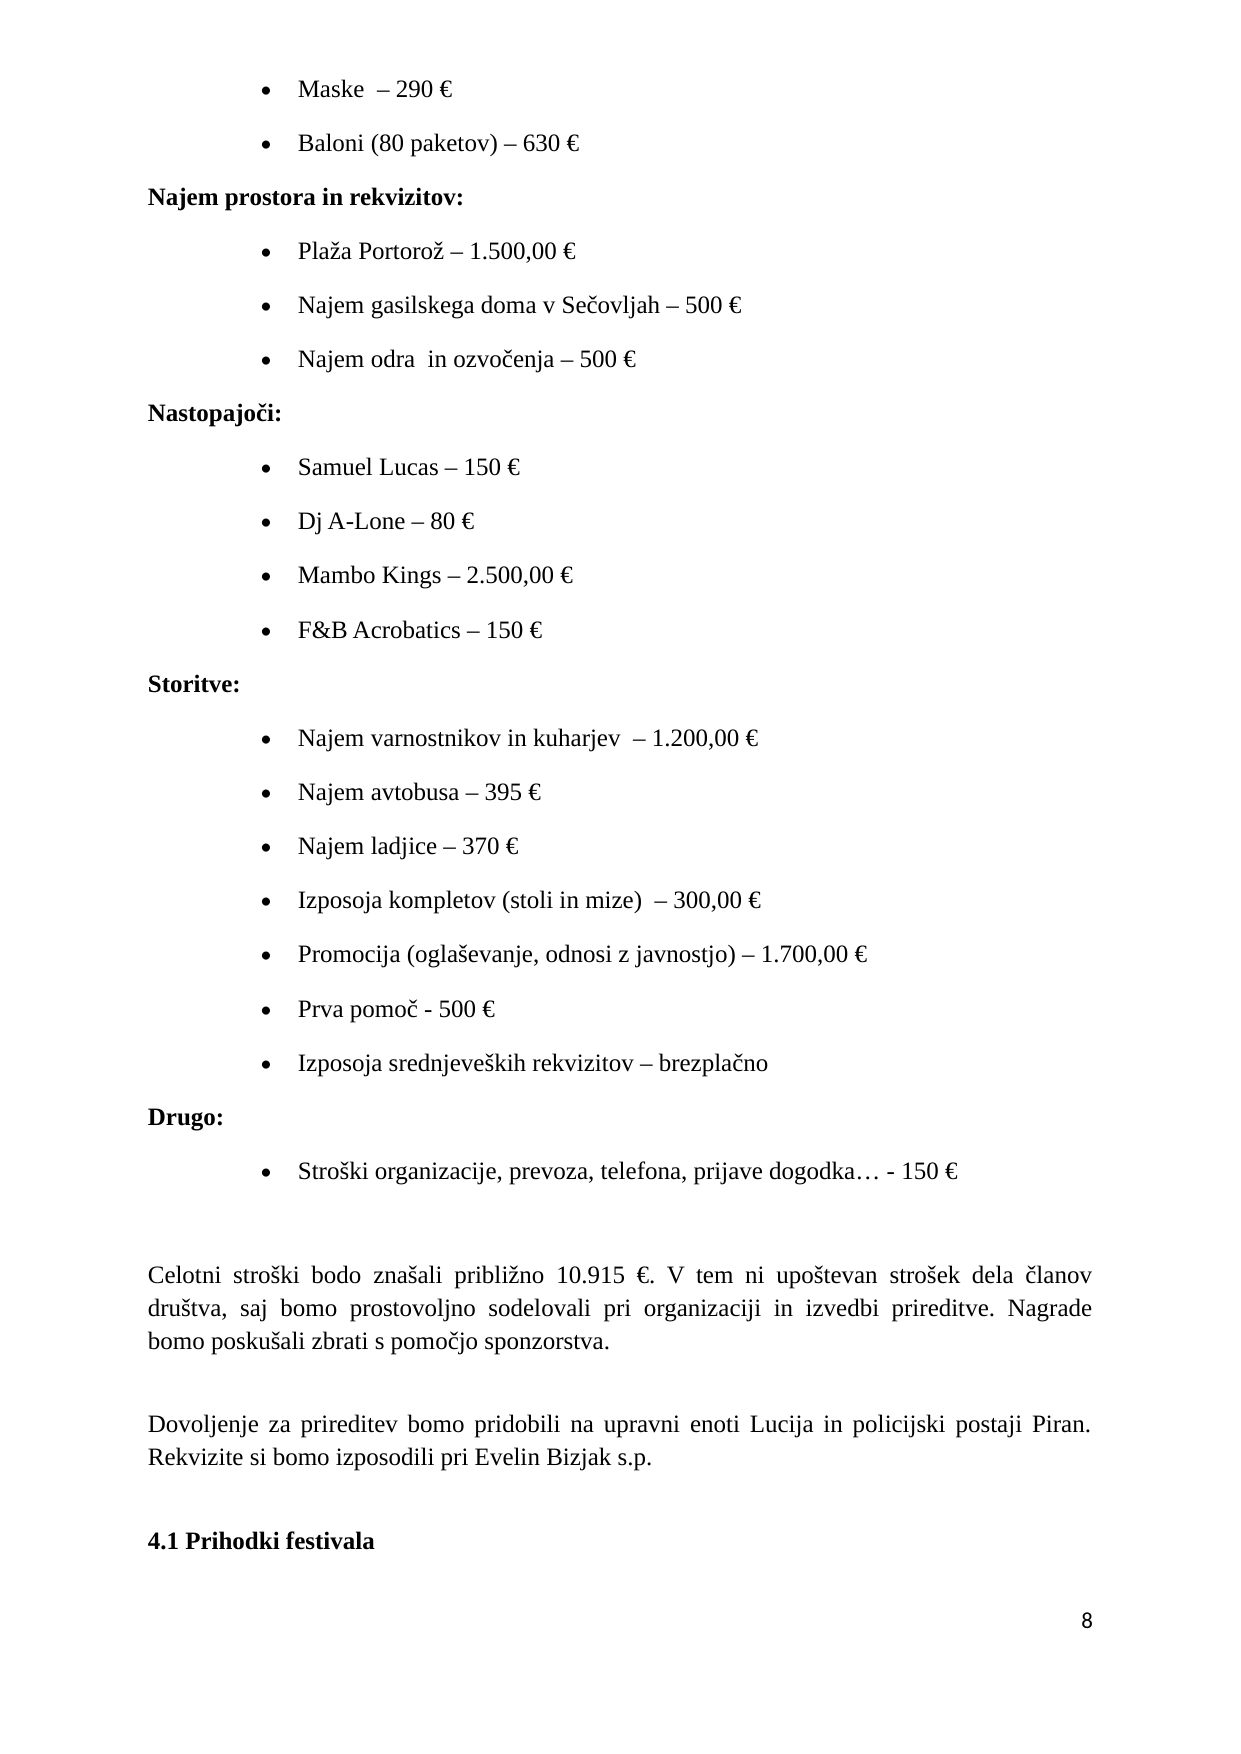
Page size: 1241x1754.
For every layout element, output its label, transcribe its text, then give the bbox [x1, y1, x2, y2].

list Stroški organizacije, prevoza, telefona, prijave dogodka… - 150 € [260, 1156, 1093, 1185]
list Samuel Lucas – 150 € [260, 452, 1093, 481]
text Dovoljenje za prireditev bomo pridobili na upravni enoti Lucija in policijski postaji Piran. Rekvizite si bomo izposodili pri Evelin Bizjak s.p. [148, 1409, 1093, 1471]
text 4.1 Prihodki festivala [148, 1526, 1093, 1555]
list Plaža Portorož – 1.500,00 € [260, 236, 1093, 265]
list F&B Acrobatics – 150 € [260, 615, 1093, 644]
list Mambo Kings – 2.500,00 € [260, 561, 1093, 590]
list Maske – 290 € [260, 74, 1093, 103]
list Izposoja srednjeveških rekvizitov – brezplačno [260, 1048, 1093, 1077]
text Najem prostora in rekvizitov: [148, 182, 1093, 211]
list Baloni (80 paketov) – 630 € [260, 128, 1093, 157]
list Najem varnostnikov in kuharjev – 1.200,00 € [260, 723, 1093, 752]
list Najem gasilskega doma v Sečovljah – 500 € [260, 290, 1093, 319]
list Najem odra in ozvočenja – 500 € [260, 344, 1093, 373]
list Dj A-Lone – 80 € [260, 506, 1093, 536]
list Najem ladjice – 370 € [260, 831, 1093, 860]
text Celotni stroški bodo znašali približno 10.915 €. V tem ni upoštevan strošek dela članov društva, saj bomo prostovoljno sodelovali pri organizaciji in izvedbi prireditve. Nagrade bomo poskušali zbrati s pomočjo sponzorstva. [148, 1260, 1093, 1355]
list Najem avtobusa – 395 € [260, 777, 1093, 806]
text Storitve: [148, 669, 1093, 698]
list Izposoja kompletov (stoli in mize) – 300,00 € [260, 885, 1093, 914]
list Prva pomoč - 500 € [260, 994, 1093, 1023]
text Nastopajoči: [148, 398, 1093, 427]
list Promocija (oglaševanje, odnosi z javnostjo) – 1.700,00 € [260, 939, 1093, 968]
text Drugo: [148, 1102, 1093, 1131]
